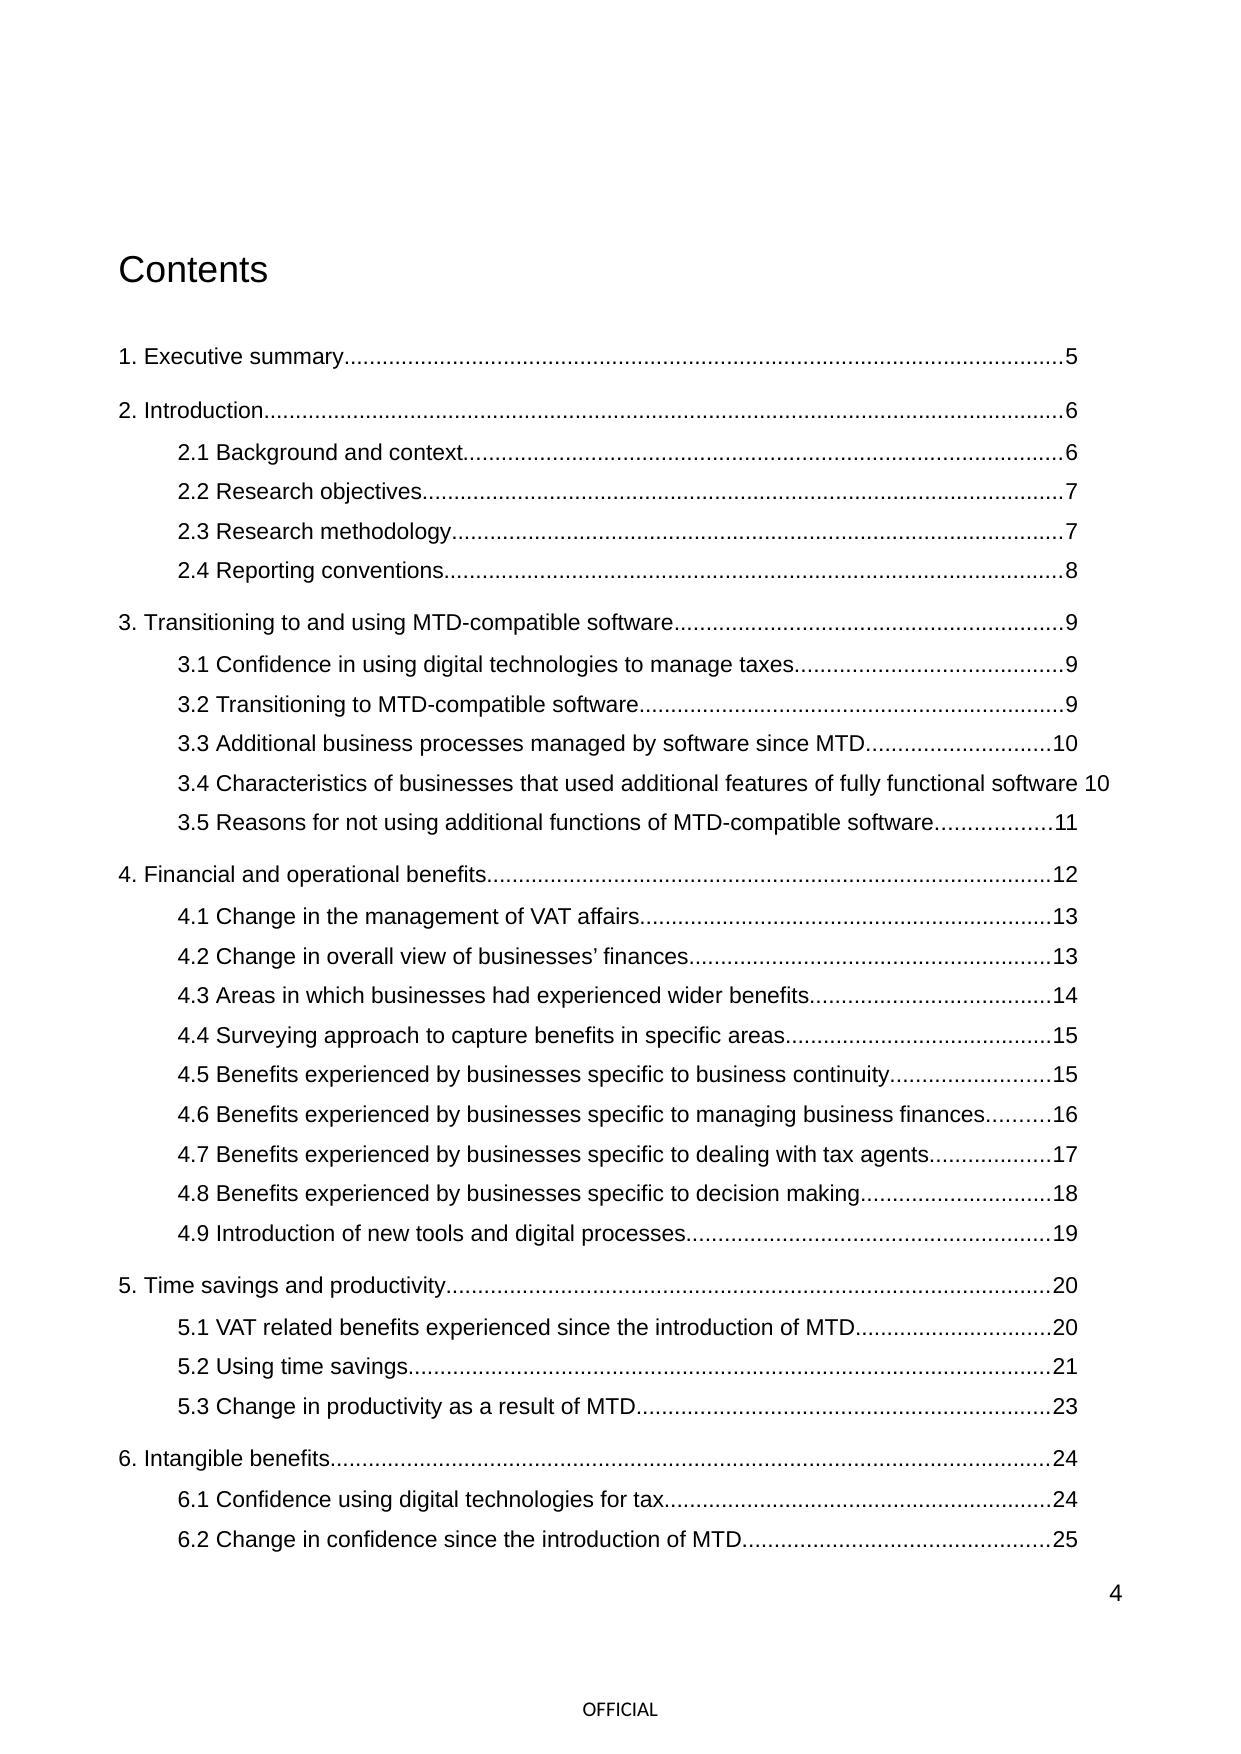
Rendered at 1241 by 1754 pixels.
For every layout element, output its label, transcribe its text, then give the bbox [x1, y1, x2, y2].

title Contents [118, 248, 1122, 291]
text 6. Intangible benefits 24 [118, 1443, 1122, 1472]
text 3. Transitioning to and using MTD-compatible software 9 [118, 607, 1122, 637]
text 5.2 Using time savings 21 [177, 1351, 1122, 1380]
text 2. Introduction 6 [118, 395, 1122, 424]
text 3.5 Reasons for not using additional functions of MTD-compatible software 11 [177, 807, 1122, 837]
text 4.3 Areas in which businesses had experienced wider benefits 14 [177, 980, 1122, 1009]
text 6.1 Confidence using digital technologies for tax 24 [177, 1484, 1122, 1514]
text 3.2 Transitioning to MTD-compatible software 9 [177, 689, 1122, 718]
text 3.3 Additional business processes managed by software since MTD 10 [177, 728, 1122, 757]
text 4.6 Benefits experienced by businesses specific to managing business finances 16 [177, 1099, 1122, 1128]
text 3.1 Confidence in using digital technologies to manage taxes 9 [177, 649, 1122, 678]
text 6.2 Change in confidence since the introduction of MTD 25 [177, 1524, 1122, 1553]
text 5. Time savings and productivity 20 [118, 1270, 1122, 1299]
text 1. Executive summary 5 [118, 341, 1122, 370]
text 5.1 VAT related benefits experienced since the introduction of MTD 20 [177, 1312, 1122, 1341]
text 4.9 Introduction of new tools and digital processes 19 [177, 1218, 1122, 1247]
text 4.1 Change in the management of VAT affairs 13 [177, 901, 1122, 930]
text 5.3 Change in productivity as a result of MTD 23 [177, 1391, 1122, 1420]
text 2.1 Background and context 6 [177, 437, 1122, 466]
text 4.4 Surveying approach to capture benefits in specific areas 15 [177, 1020, 1122, 1049]
text 4. Financial and operational benefits 12 [118, 859, 1122, 889]
text 3.4 Characteristics of businesses that used additional features of fully functional software 10 [177, 768, 1122, 797]
text 4.7 Benefits experienced by businesses specific to dealing with tax agents 17 [177, 1139, 1122, 1168]
text 4.8 Benefits experienced by businesses specific to decision making 18 [177, 1178, 1122, 1207]
text 4.2 Change in overall view of businesses’ finances 13 [177, 941, 1122, 970]
text 2.3 Research methodology 7 [177, 516, 1122, 545]
text 4.5 Benefits experienced by businesses specific to business continuity 15 [177, 1059, 1122, 1089]
text 2.4 Reporting conventions 8 [177, 555, 1122, 584]
text 2.2 Research objectives 7 [177, 476, 1122, 505]
